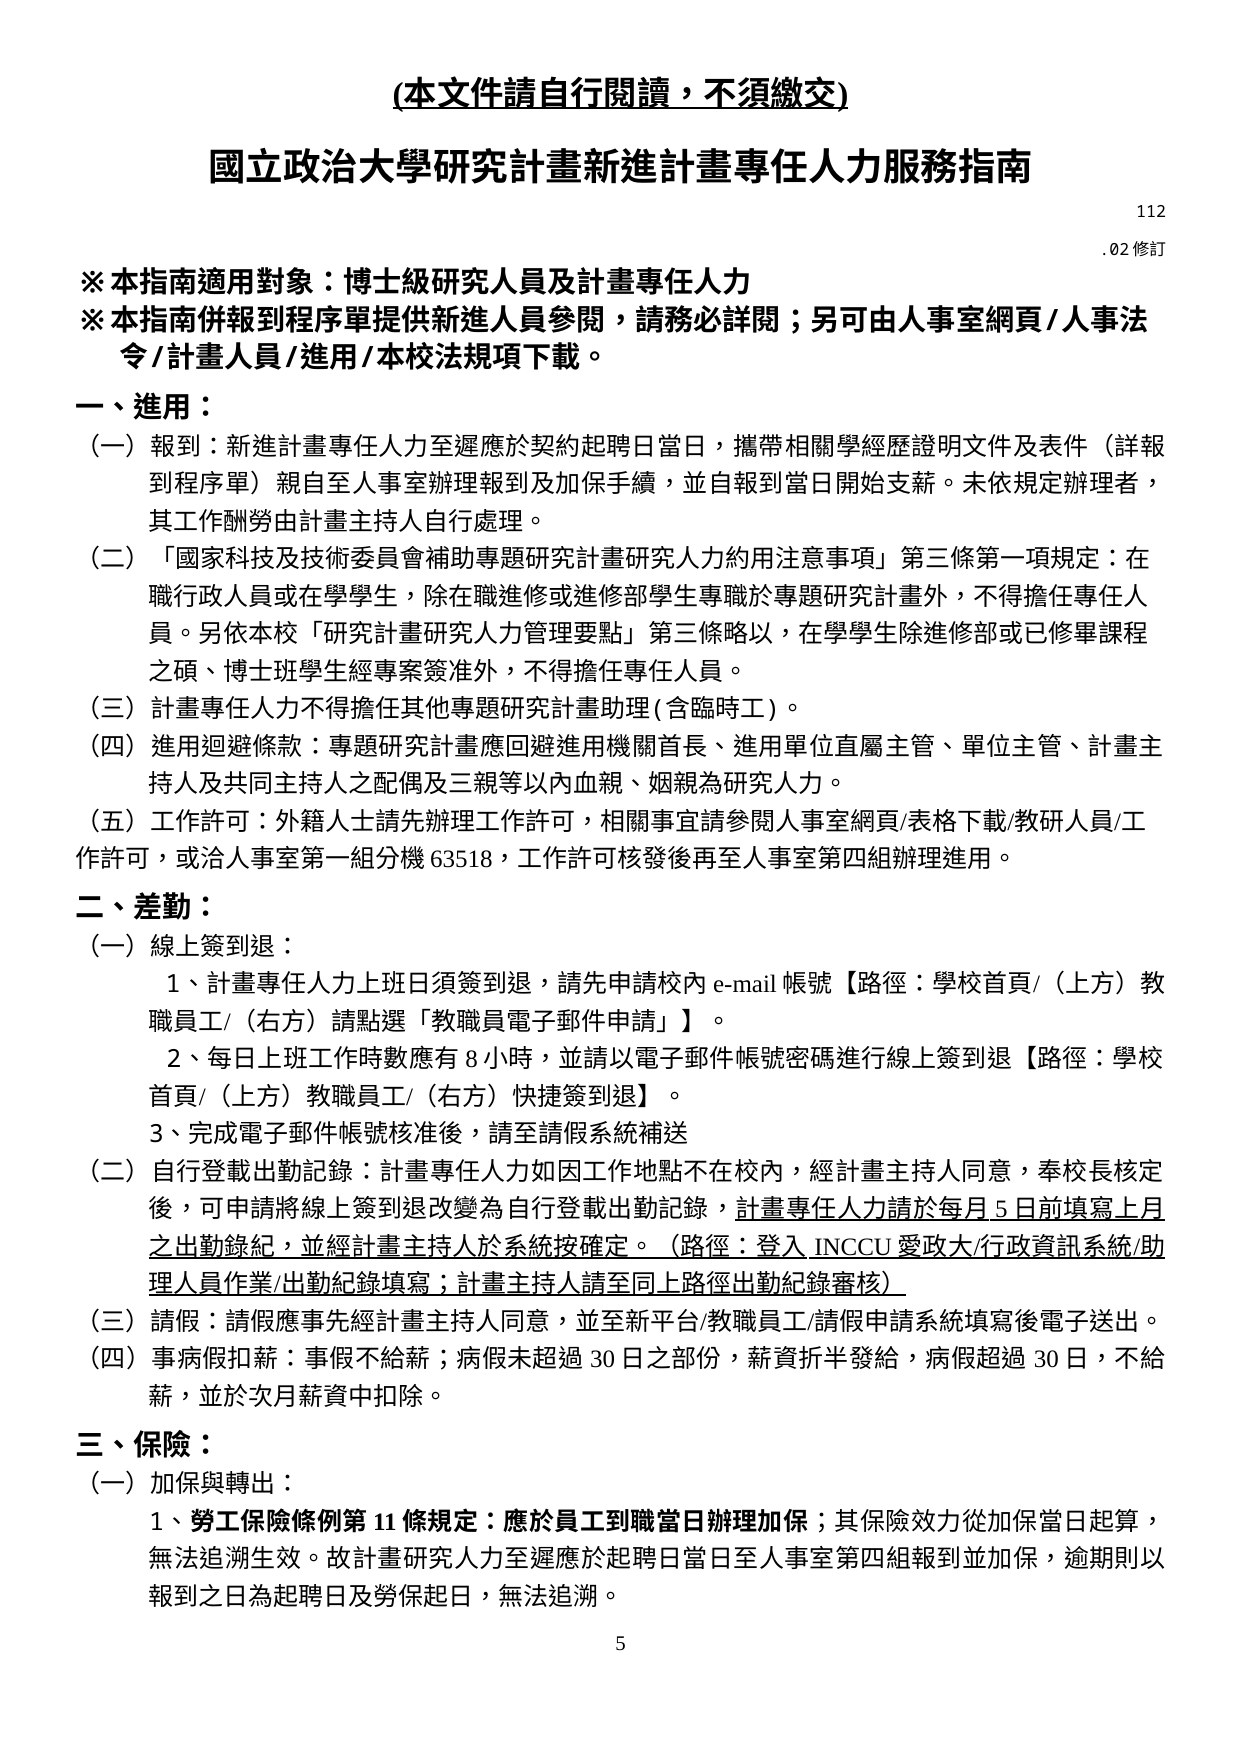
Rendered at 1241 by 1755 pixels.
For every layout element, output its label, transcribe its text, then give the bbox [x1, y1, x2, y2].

text 國立政治大學研究計畫新進計畫專任人力服務指南 [75, 150, 1166, 187]
text ※本指南併報到程序單提供新進人員參閱，請務必詳閱；另可由人事室網頁/人事法令/計畫人員/進用/本校法規項下載。 [75, 300, 1166, 375]
text 一、進用： [75, 387, 1166, 425]
text （四）事病假扣薪：事假不給薪；病假未超過30日之部份，薪資折半發給，病假超過30日，不給薪，並於次月薪資中扣除。 [75, 1337, 1166, 1412]
text （三）計畫專任人力不得擔任其他專題研究計畫助理(含臨時工)。 [75, 687, 1166, 725]
text 1、勞工保險條例第11條規定：應於員工到職當日辦理加保；其保險效力從加保當日起算，無法追溯生效。故計畫研究人力至遲應於起聘日當日至人事室第四組報到並加保，逾期則以報到之日為起聘日及勞保起日，無法追溯。 [149, 1500, 1166, 1612]
text （五）工作許可：外籍人士請先辦理工作許可，相關事宜請參閱人事室網頁/表格下載/教研人員/工作許可，或洽人事室第一組分機63518，工作許可核發後再至人事室第四組辦理進用。 [75, 800, 1166, 875]
text ※本指南適用對象：博士級研究人員及計畫專任人力 [75, 262, 1166, 300]
text (本文件請自行閱讀，不須繳交) [75, 75, 1166, 112]
text （二）自行登載出勤記錄：計畫專任人力如因工作地點不在校內，經計畫主持人同意，奉校長核定後，可申請將線上簽到退改變為自行登載出勤記錄，計畫專任人力請於每月5日前填寫上月之出勤錄紀，並經計畫主持人於系統按確定。（路徑：登入INCCU愛政大/行政資訊系統/助理人員作業/出勤紀錄填寫；計畫主持人請至同上路徑出勤紀錄審核） [75, 1150, 1166, 1300]
text 2、每日上班工作時數應有8小時，並請以電子郵件帳號密碼進行線上簽到退【路徑：學校首頁/（上方）教職員工/（右方）快捷簽到退】。 [75, 1037, 1166, 1112]
text （一）加保與轉出： [75, 1462, 1166, 1500]
text 二、差勤： [75, 887, 1166, 925]
text （四）進用迴避條款：專題研究計畫應回避進用機關首長、進用單位直屬主管、單位主管、計畫主持人及共同主持人之配偶及三親等以內血親、姻親為研究人力。 [75, 725, 1166, 800]
text （二）「國家科技及技術委員會補助專題研究計畫研究人力約用注意事項」第三條第一項規定：在職行政人員或在學學生，除在職進修或進修部學生專職於專題研究計畫外，不得擔任專任人員。另依本校「研究計畫研究人力管理要點」第三條略以，在學學生除進修部或已修畢課程之碩、博士班學生經專案簽准外，不得擔任專任人員。 [75, 537, 1166, 687]
text （一）線上簽到退： [75, 925, 1166, 962]
text 3、完成電子郵件帳號核准後，請至請假系統補送 [75, 1112, 1166, 1150]
text （三）請假：請假應事先經計畫主持人同意，並至新平台/教職員工/請假申請系統填寫後電子送出。 [75, 1300, 1166, 1337]
text 112.02修訂 [75, 187, 1166, 262]
text 1、計畫專任人力上班日須簽到退，請先申請校內e-mail帳號【路徑：學校首頁/（上方）教職員工/（右方）請點選「教職員電子郵件申請」】。 [75, 962, 1166, 1037]
text 三、保險： [75, 1425, 1166, 1462]
text （一）報到：新進計畫專任人力至遲應於契約起聘日當日，攜帶相關學經歷證明文件及表件（詳報到程序單）親自至人事室辦理報到及加保手續，並自報到當日開始支薪。未依規定辦理者，其工作酬勞由計畫主持人自行處理。 [75, 425, 1166, 537]
